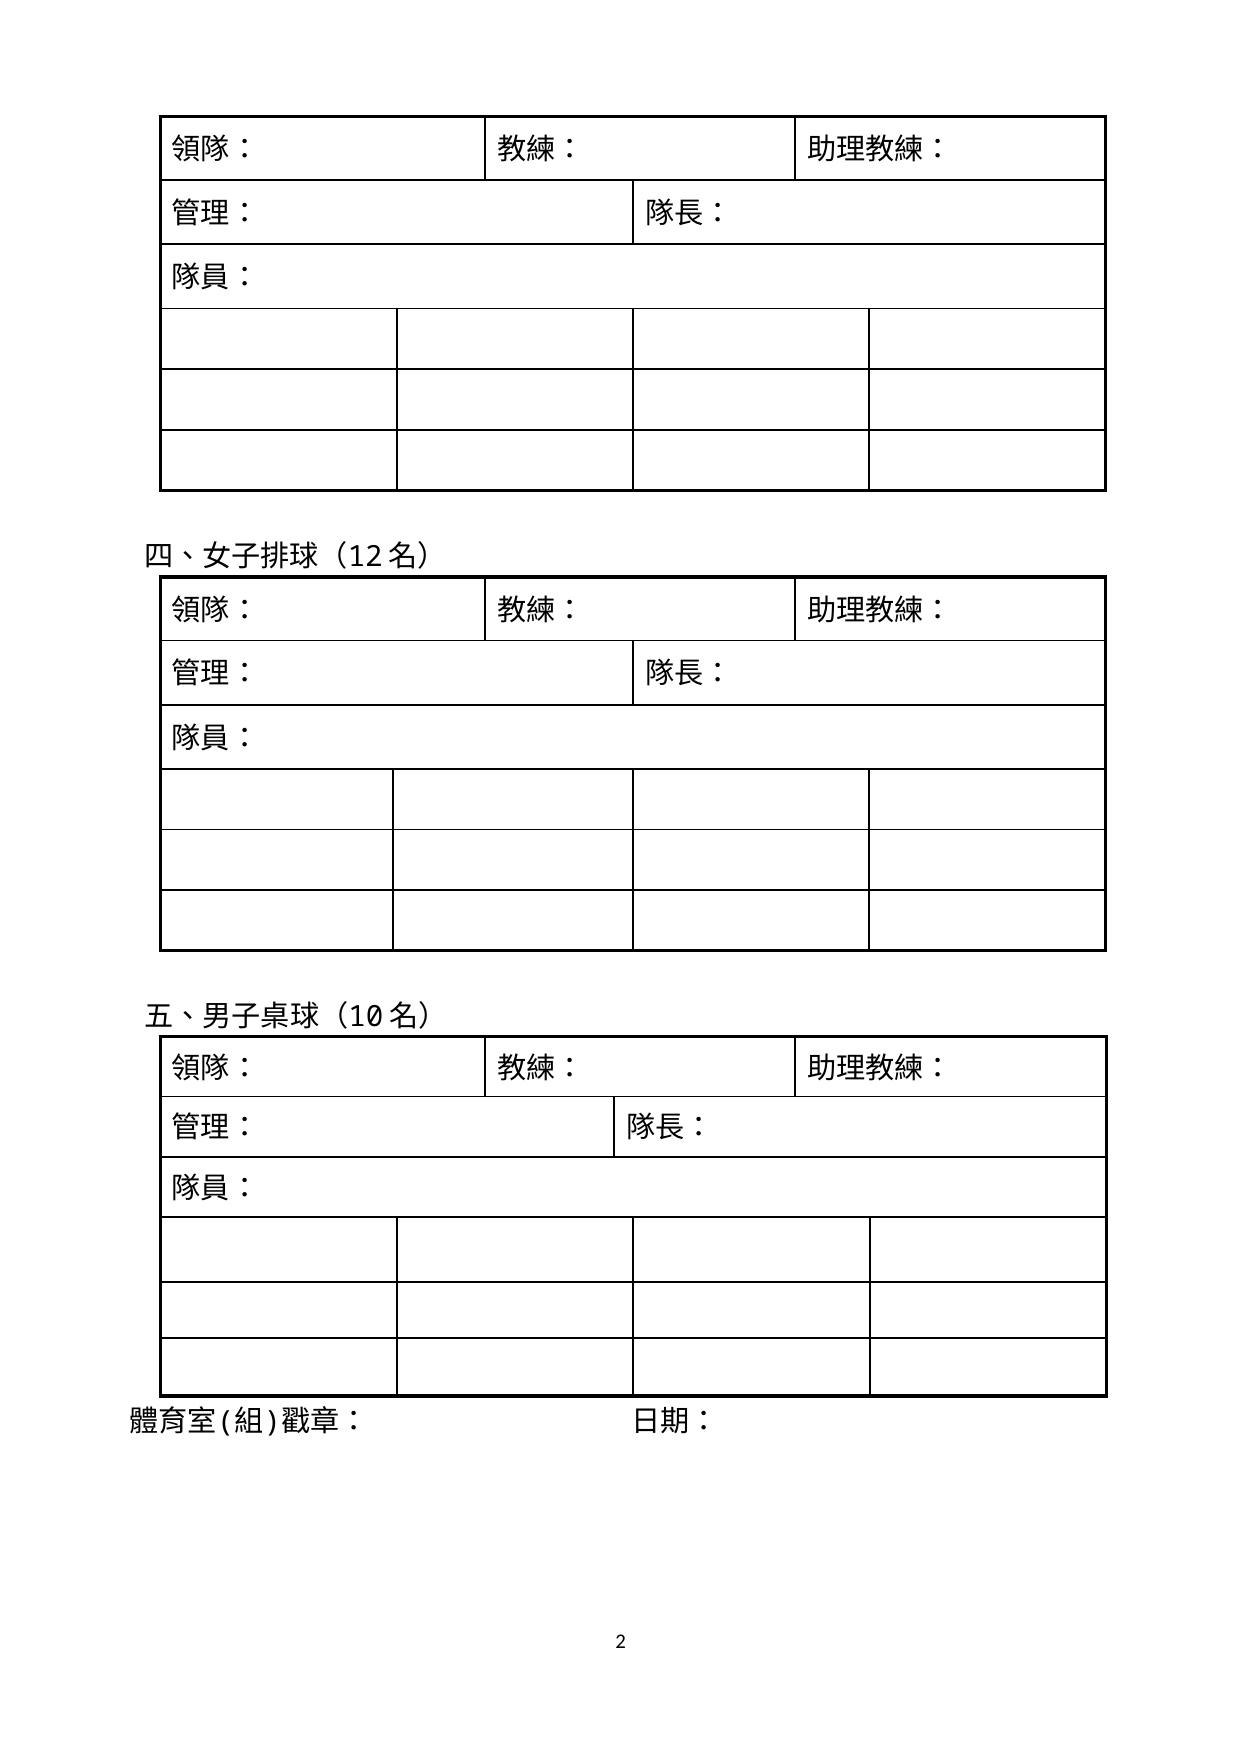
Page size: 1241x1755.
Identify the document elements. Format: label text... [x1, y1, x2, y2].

table_cell [394, 891, 632, 949]
table_cell 隊員： [162, 706, 1104, 768]
table_header 教練： [486, 118, 794, 179]
table_cell 管理： [162, 1097, 613, 1156]
table_cell [634, 1218, 869, 1281]
table_cell [634, 830, 868, 889]
table_cell [871, 1283, 1105, 1337]
text 五、男子桌球（10名） [144, 993, 1111, 1035]
table_cell 隊長： [615, 1097, 1105, 1156]
table_header 助理教練： [796, 579, 1104, 640]
table_header 領隊： [162, 118, 484, 179]
table_cell [634, 370, 868, 428]
table_header 領隊： [162, 1038, 484, 1096]
table_cell [634, 1283, 869, 1337]
table_cell [162, 1283, 396, 1337]
table_cell 管理： [162, 181, 632, 243]
text 四、女子排球（12名） [144, 533, 1111, 575]
table_cell [634, 891, 868, 949]
table_cell [398, 1218, 632, 1281]
table_cell [870, 309, 1104, 368]
table_header 教練： [486, 1038, 794, 1096]
table_cell 隊員： [162, 245, 1104, 308]
table_cell 隊員： [162, 1158, 1105, 1216]
table_header 教練： [486, 579, 794, 640]
table_header 領隊： [162, 579, 484, 640]
table_cell 管理： [162, 641, 632, 704]
table_cell [870, 431, 1104, 488]
table_cell [162, 431, 396, 488]
table_cell [398, 370, 632, 428]
table_cell [634, 431, 868, 488]
table_cell [162, 309, 396, 368]
table_header 助理教練： [796, 118, 1104, 179]
table_cell [162, 370, 396, 428]
table_cell [162, 891, 392, 949]
table_cell [162, 830, 392, 889]
table_cell [634, 309, 868, 368]
table_cell [634, 1339, 869, 1394]
table_cell 隊長： [634, 181, 1104, 243]
table_cell [394, 770, 632, 829]
table_cell [398, 431, 632, 488]
text 體育室(組)戳章： 日期： [129, 1397, 1111, 1440]
table_cell [870, 891, 1104, 949]
table_cell [398, 309, 632, 368]
table_cell [870, 370, 1104, 428]
table_cell [162, 1218, 396, 1281]
table_cell [398, 1339, 632, 1394]
table_cell [871, 1218, 1105, 1281]
table_cell [870, 770, 1104, 829]
table_cell 隊長： [634, 641, 1104, 704]
table_cell [870, 830, 1104, 889]
table_cell [162, 770, 392, 829]
table_cell [634, 770, 868, 829]
table_cell [871, 1339, 1105, 1394]
table_cell [162, 1339, 396, 1394]
table_cell [398, 1283, 632, 1337]
table_cell [394, 830, 632, 889]
table_header 助理教練： [796, 1038, 1105, 1096]
